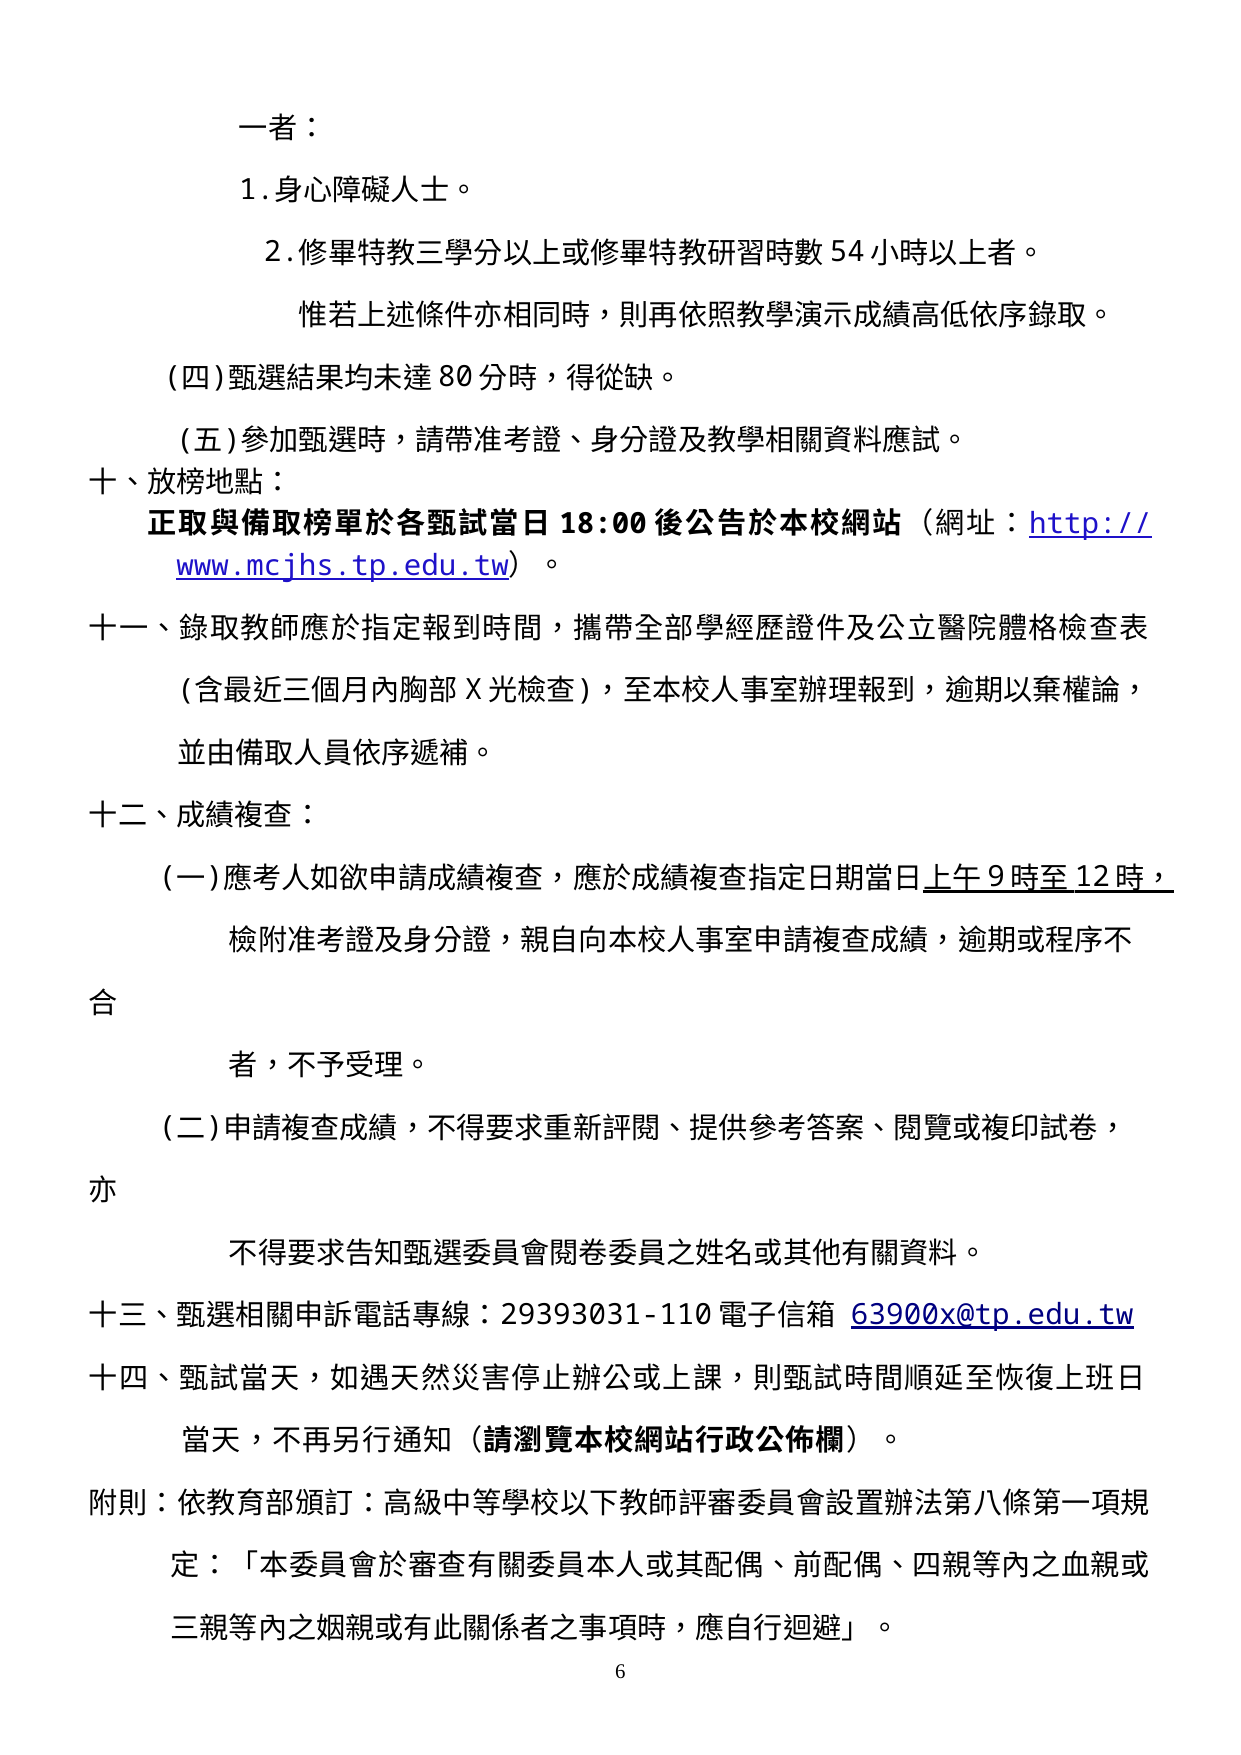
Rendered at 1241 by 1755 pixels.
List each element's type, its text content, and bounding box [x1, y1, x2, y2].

text 十三、甄選相關申訴電話專線：29393031-110電子信箱 63900x@tp.edu.tw [89, 1271, 1152, 1334]
text (一)應考人如欲申請成績複查，應於成績複查指定日期當日上午9時至12時， [89, 834, 1152, 896]
text (四)甄選結果均未達80分時，得從缺。 [164, 334, 1152, 396]
text 2.修畢特教三學分以上或修畢特教研習時數54小時以上者。 [89, 209, 1152, 271]
text 一者： [89, 84, 1152, 146]
text 1.身心障礙人士。 [204, 146, 1152, 209]
text 十一、錄取教師應於指定報到時間，攜帶全部學經歷證件及公立醫院體格檢查表(含最近三個月內胸部X光檢查)，至本校人事室辦理報到，逾期以棄權論，並由備取人員依序遞補。 [89, 584, 1152, 771]
text 正取與備取榜單於各甄試當日18:00後公告於本校網站（網址：http://www.mcjhs.tp.edu.tw）。 [148, 500, 1152, 584]
text 附則：依教育部頒訂：高級中等學校以下教師評審委員會設置辦法第八條第一項規定：「本委員會於審查有關委員本人或其配偶、前配偶、四親等內之血親或三親等內之姻親或有此關係者之事項時，應自行迴避」。 [89, 1459, 1152, 1646]
text 十、放榜地點： [89, 459, 1152, 500]
text (二)申請複查成績，不得要求重新評閱、提供參考答案、閱覽或複印試卷，亦 [89, 1084, 1152, 1209]
text 惟若上述條件亦相同時，則再依照教學演示成績高低依序錄取。 [89, 271, 1152, 334]
text 十二、成績複查： [89, 771, 1152, 834]
text 十四、甄試當天，如遇天然災害停止辦公或上課，則甄試時間順延至恢復上班日 [89, 1334, 1152, 1396]
text 者，不予受理。 [89, 1021, 1152, 1084]
text (五)參加甄選時，請帶准考證、身分證及教學相關資料應試。 [89, 396, 1152, 459]
text 檢附准考證及身分證，親自向本校人事室申請複查成績，逾期或程序不合 [89, 896, 1152, 1021]
text 不得要求告知甄選委員會閱卷委員之姓名或其他有關資料。 [89, 1209, 1152, 1271]
text 當天，不再另行通知（請瀏覽本校網站行政公佈欄）。 [89, 1396, 1152, 1459]
